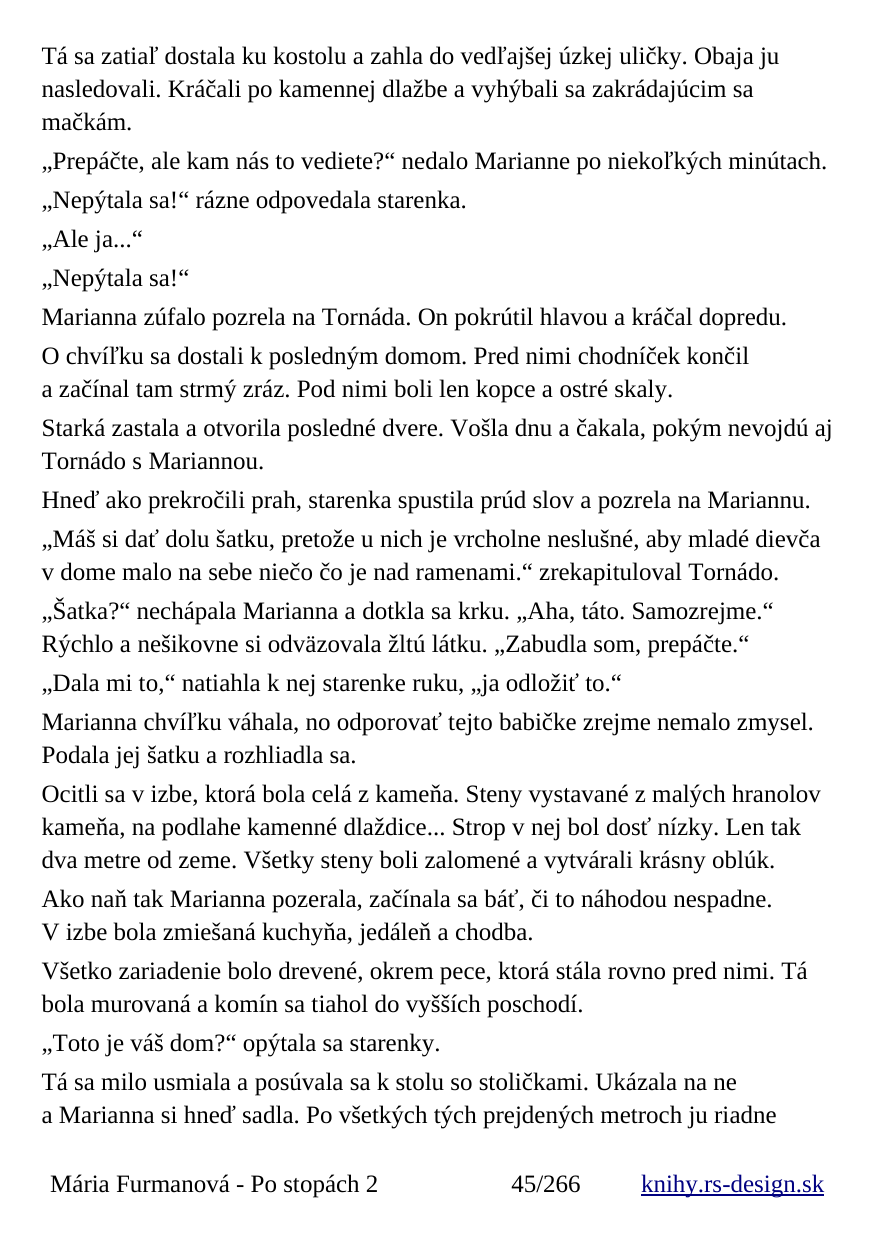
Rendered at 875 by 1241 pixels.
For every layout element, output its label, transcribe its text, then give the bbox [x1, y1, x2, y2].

text „Ale ja...“ [41, 224, 833, 253]
text Marianna zúfalo pozrela na Tornáda. On pokrútil hlavou a kráčal dopredu. [41, 302, 833, 331]
text Ako naň tak Marianna pozerala, začínala sa báť, či to náhodou nespadne. V izbe bola zmiešaná kuchyňa, jedáleň a chodba. [41, 884, 833, 946]
text „Nepýtala sa!“ rázne odpovedala starenka. [41, 185, 833, 214]
text Ocitli sa v izbe, ktorá bola celá z kameňa. Steny vystavané z malých hranolov kameňa, na podlahe kamenné dlaždice... Strop v nej bol dosť nízky. Len tak dva metre od zeme. Všetky steny boli zalomené a vytvárali krásny oblúk. [41, 779, 833, 874]
text Tá sa milo usmiala a posúvala sa k stolu so stoličkami. Ukázala na ne a Marianna si hneď sadla. Po všetkých tých prejdených metroch ju riadne [41, 1067, 833, 1129]
text „Šatka?“ nechápala Marianna a dotkla sa krku. „Aha, táto. Samozrejme.“ Rýchlo a nešikovne si odväzovala žltú látku. „Zabudla som, prepáčte.“ [41, 596, 833, 658]
text „Máš si dať dolu šatku, pretože u nich je vrcholne neslušné, aby mladé dievča v dome malo na sebe niečo čo je nad ramenami.“ zrekapituloval Tornádo. [41, 524, 833, 586]
text „Toto je váš dom?“ opýtala sa starenky. [41, 1028, 833, 1057]
text „Prepáčte, ale kam nás to vediete?“ nedalo Marianne po niekoľkých minútach. [41, 146, 833, 175]
text „Nepýtala sa!“ [41, 263, 833, 292]
text O chvíľku sa dostali k posledným domom. Pred nimi chodníček končil a začínal tam strmý zráz. Pod nimi boli len kopce a ostré skaly. [41, 341, 833, 403]
text Hneď ako prekročili prah, starenka spustila prúd slov a pozrela na Mariannu. [41, 485, 833, 514]
text Všetko zariadenie bolo drevené, okrem pece, ktorá stála rovno pred nimi. Tá bola murovaná a komín sa tiahol do vyšších poschodí. [41, 956, 833, 1018]
text Tá sa zatiaľ dostala ku kostolu a zahla do vedľajšej úzkej uličky. Obaja ju nasledovali. Kráčali po kamennej dlažbe a vyhýbali sa zakrádajúcim sa mačkám. [41, 41, 833, 136]
text „Dala mi to,“ natiahla k nej starenke ruku, „ja odložiť to.“ [41, 668, 833, 697]
text Starká zastala a otvorila posledné dvere. Vošla dnu a čakala, pokým nevojdú aj Tornádo s Mariannou. [41, 413, 833, 475]
text Marianna chvíľku váhala, no odporovať tejto babičke zrejme nemalo zmysel. Podala jej šatku a rozhliadla sa. [41, 707, 833, 769]
